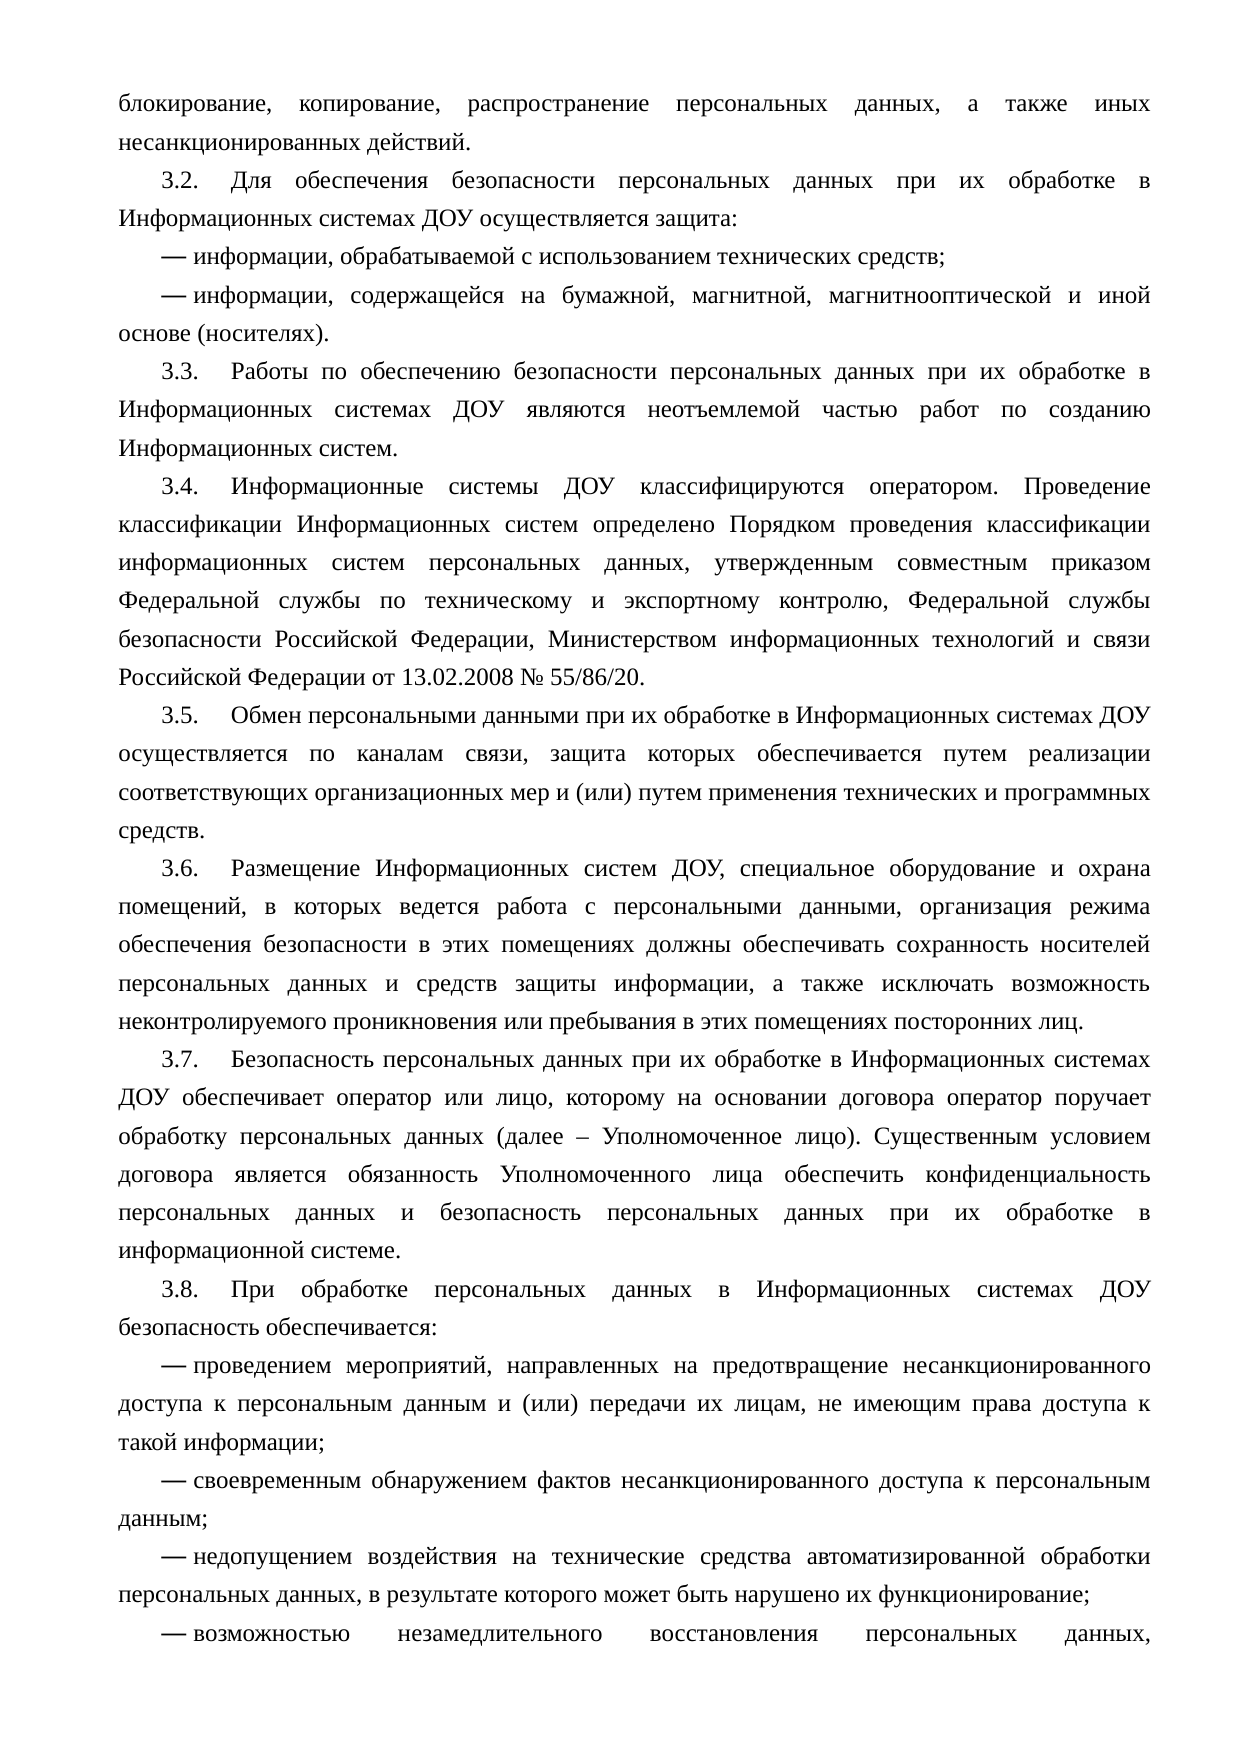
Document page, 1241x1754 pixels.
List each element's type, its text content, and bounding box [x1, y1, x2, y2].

list недопущением воздействия на технические средства автоматизированной обработки персональных данных, в результате которого может быть нарушено их функционирование; [118, 1541, 1152, 1608]
list Размещение Информационных систем ДОУ, специальное оборудование и охрана помещений, в которых ведется работа с персональными данными, организация режима обеспечения безопасности в этих помещениях должны обеспечивать сохранность носителей персональных данных и средств защиты информации, а также исключать возможность неконтролируемого проникновения или пребывания в этих помещениях посторонних лиц. [118, 853, 1152, 1035]
list возможностью незамедлительного восстановления персональных данных, [118, 1618, 1152, 1646]
list информации, обрабатываемой с использованием технических средств; [118, 241, 1152, 270]
list информации, содержащейся на бумажной, магнитной, магнитнооптической и иной основе (носителях). [118, 280, 1152, 347]
list проведением мероприятий, направленных на предотвращение несанкционированного доступа к персональным данным и (или) передачи их лицам, не имеющим права доступа к такой информации; [118, 1350, 1152, 1455]
list При обработке персональных данных в Информационных системах ДОУ безопасность обеспечивается: [118, 1274, 1152, 1341]
list Работы по обеспечению безопасности персональных данных при их обработке в Информационных системах ДОУ являются неотъемлемой частью работ по созданию Информационных систем. [118, 356, 1152, 461]
list блокирование, копирование, распространение персональных данных, а также иных несанкционированных действий. [118, 88, 1152, 156]
list Информационные системы ДОУ классифицируются оператором. Проведение классификации Информационных систем определено Порядком проведения классификации информационных систем персональных данных, утвержденным совместным приказом Федеральной службы по техническому и экспортному контролю, Федеральной службы безопасности Российской Федерации, Министерством информационных технологий и связи Российской Федерации от 13.02.2008 № 55/86/20. [118, 471, 1152, 691]
list Для обеспечения безопасности персональных данных при их обработке в Информационных системах ДОУ осуществляется защита: [118, 165, 1152, 232]
list своевременным обнаружением фактов несанкционированного доступа к персональным данным; [118, 1465, 1152, 1532]
list Безопасность персональных данных при их обработке в Информационных системах ДОУ обеспечивает оператор или лицо, которому на основании договора оператор поручает обработку персональных данных (далее – Уполномоченное лицо). Существенным условием договора является обязанность Уполномоченного лица обеспечить конфиденциальность персональных данных и безопасность персональных данных при их обработке в информационной системе. [118, 1044, 1152, 1264]
list Обмен персональными данными при их обработке в Информационных системах ДОУ осуществляется по каналам связи, защита которых обеспечивается путем реализации соответствующих организационных мер и (или) путем применения технических и программных средств. [118, 700, 1152, 844]
